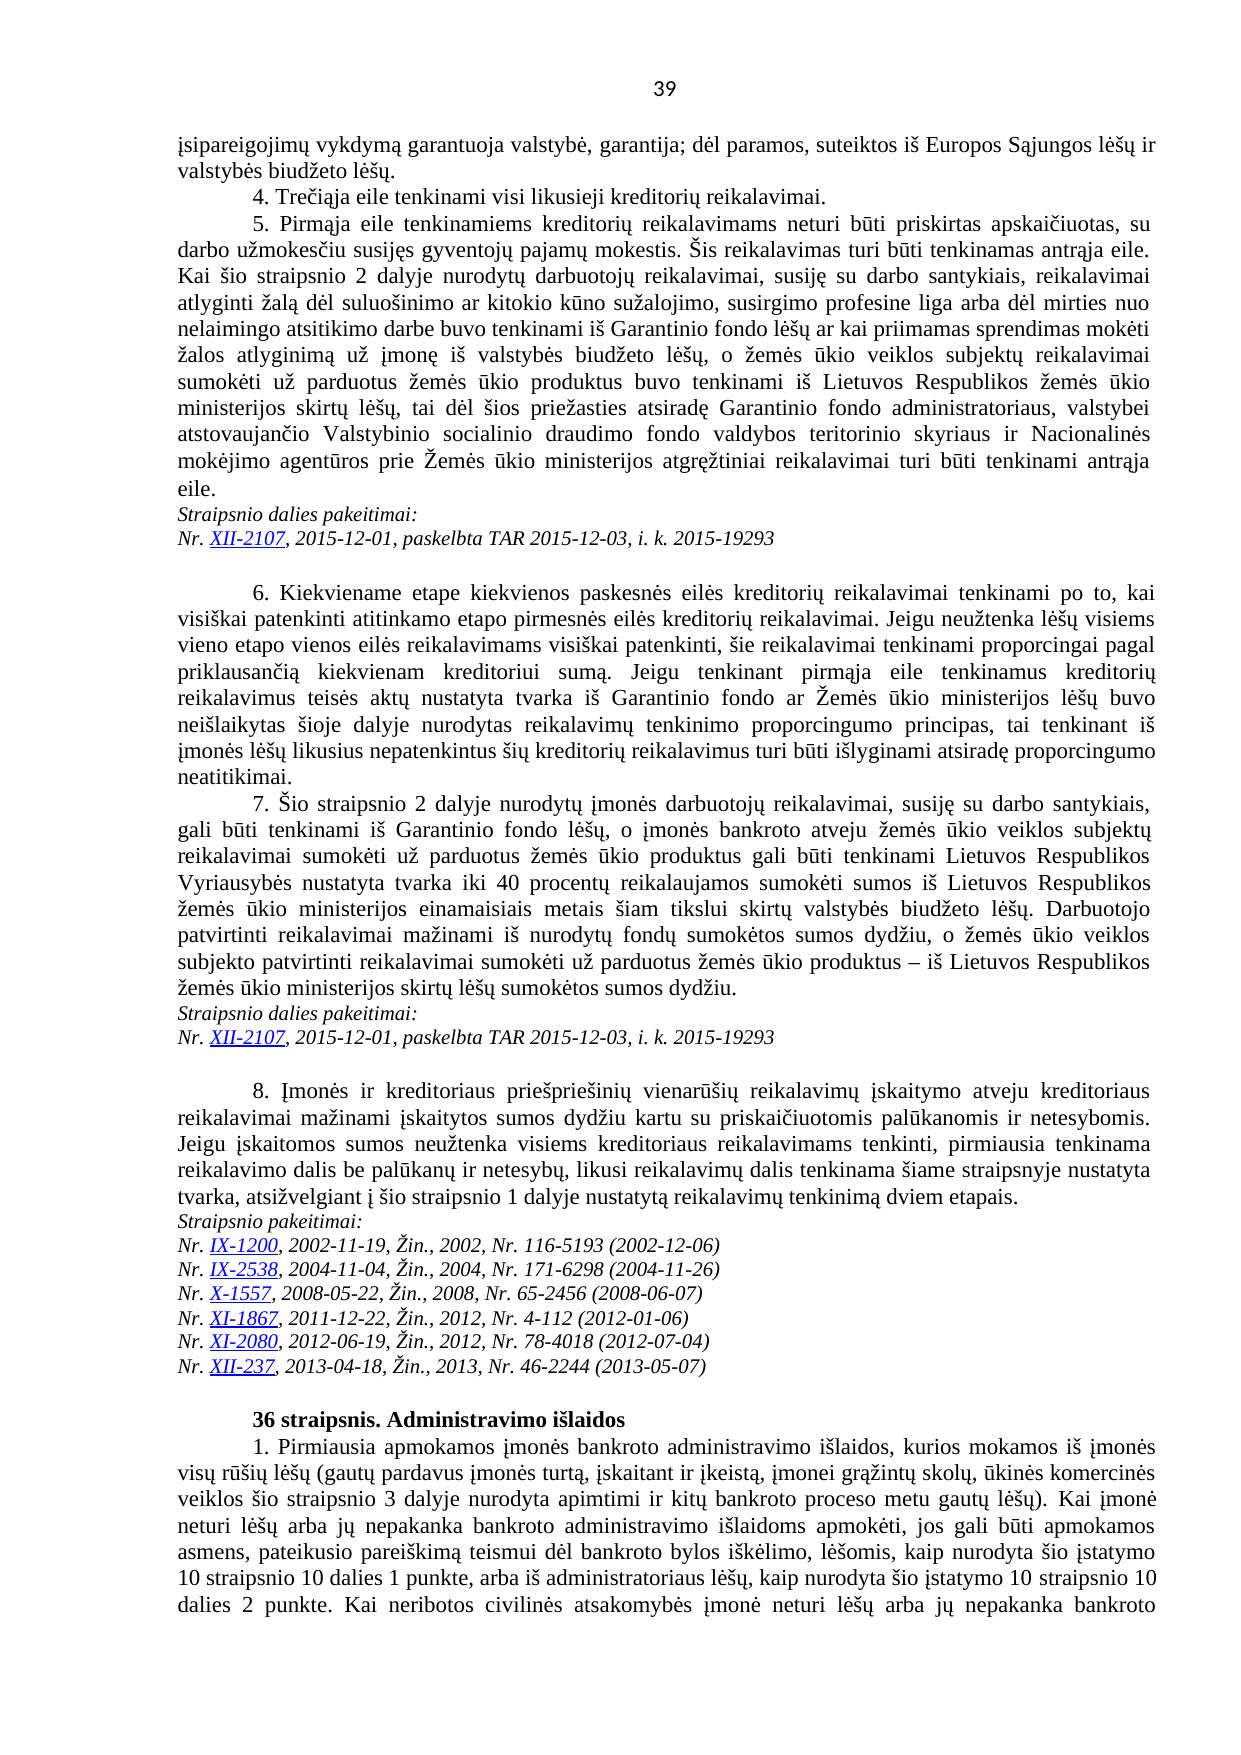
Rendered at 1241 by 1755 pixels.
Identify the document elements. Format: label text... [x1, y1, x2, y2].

text Nr. XII-2107, 2015-12-01, paskelbta TAR 2015-12-03, i. k. 2015-19293 [177, 1024, 1152, 1049]
text 8. Įmonės ir kreditoriaus priešpriešinių vienarūšių reikalavimų įskaitymo atveju kreditoriaus reikalavimai mažinami įskaitytos sumos dydžiu kartu su priskaičiuotomis palūkanomis ir netesybomis. Jeigu įskaitomos sumos neužtenka visiems kreditoriaus reikalavimams tenkinti, pirmiausia tenkinama reikalavimo dalis be palūkanų ir netesybų, likusi reikalavimų dalis tenkinama šiame straipsnyje nustatyta tvarka, atsižvelgiant į šio straipsnio 1 dalyje nustatytą reikalavimų tenkinimą dviem etapais. [177, 1077, 1152, 1209]
text įsipareigojimų vykdymą garantuoja valstybė, garantija; dėl paramos, suteiktos iš Europos Sąjungos lėšų ir valstybės biudžeto lėšų. [177, 131, 1157, 183]
text Nr. XII-2107, 2015-12-01, paskelbta TAR 2015-12-03, i. k. 2015-19293 [177, 526, 1152, 550]
text Nr. IX-2538, 2004-11-04, Žin., 2004, Nr. 171-6298 (2004-11-26) [177, 1257, 1157, 1281]
text Nr. XI-1867, 2011-12-22, Žin., 2012, Nr. 4-112 (2012-01-06) [177, 1305, 1152, 1329]
text Straipsnio dalies pakeitimai: [177, 1001, 1152, 1024]
text Straipsnio pakeitimai: [177, 1209, 1157, 1233]
text 7. Šio straipsnio 2 dalyje nurodytų įmonės darbuotojų reikalavimai, susiję su darbo santykiais, gali būti tenkinami iš Garantinio fondo lėšų, o įmonės bankroto atveju žemės ūkio veiklos subjektų reikalavimai sumokėti už parduotus žemės ūkio produktus gali būti tenkinami Lietuvos Respublikos Vyriausybės nustatyta tvarka iki 40 procentų reikalaujamos sumokėti sumos iš Lietuvos Respublikos žemės ūkio ministerijos einamaisiais metais šiam tikslui skirtų valstybės biudžeto lėšų. Darbuotojo patvirtinti reikalavimai mažinami iš nurodytų fondų sumokėtos sumos dydžiu, o žemės ūkio veiklos subjekto patvirtinti reikalavimai sumokėti už parduotus žemės ūkio produktus – iš Lietuvos Respublikos žemės ūkio ministerijos skirtų lėšų sumokėtos sumos dydžiu. [177, 790, 1152, 1001]
text Nr. XII-237, 2013-04-18, Žin., 2013, Nr. 46-2244 (2013-05-07) [177, 1353, 1157, 1378]
text 5. Pirmąja eile tenkinamiems kreditorių reikalavimams neturi būti priskirtas apskaičiuotas, su darbo užmokesčiu susijęs gyventojų pajamų mokestis. Šis reikalavimas turi būti tenkinamas antrąja eile. Kai šio straipsnio 2 dalyje nurodytų darbuotojų reikalavimai, susiję su darbo santykiais, reikalavimai atlyginti žalą dėl suluošinimo ar kitokio kūno sužalojimo, susirgimo profesine liga arba dėl mirties nuo nelaimingo atsitikimo darbe buvo tenkinami iš Garantinio fondo lėšų ar kai priimamas sprendimas mokėti žalos atlyginimą už įmonę iš valstybės biudžeto lėšų, o žemės ūkio veiklos subjektų reikalavimai sumokėti už parduotus žemės ūkio produktus buvo tenkinami iš Lietuvos Respublikos žemės ūkio ministerijos skirtų lėšų, tai dėl šios priežasties atsiradę Garantinio fondo administratoriaus, valstybei atstovaujančio Valstybinio socialinio draudimo fondo valdybos teritorinio skyriaus ir Nacionalinės mokėjimo agentūros prie Žemės ūkio ministerijos atgręžtiniai reikalavimai turi būti tenkinami antrąja eile. [177, 210, 1152, 502]
text 36 straipsnis. Administravimo išlaidos [177, 1406, 1157, 1433]
text 1. Pirmiausia apmokamos įmonės bankroto administravimo išlaidos, kurios mokamos iš įmonės visų rūšių lėšų (gautų pardavus įmonės turtą, įskaitant ir įkeistą, įmonei grąžintų skolų, ūkinės komercinės veiklos šio straipsnio 3 dalyje nurodyta apimtimi ir kitų bankroto proceso metu gautų lėšų). Kai įmonė neturi lėšų arba jų nepakanka bankroto administravimo išlaidoms apmokėti, jos gali būti apmokamos asmens, pateikusio pareiškimą teismui dėl bankroto bylos iškėlimo, lėšomis, kaip nurodyta šio įstatymo 10 straipsnio 10 dalies 1 punkte, arba iš administratoriaus lėšų, kaip nurodyta šio įstatymo 10 straipsnio 10 dalies 2 punkte. Kai neribotos civilinės atsakomybės įmonė neturi lėšų arba jų nepakanka bankroto [177, 1433, 1157, 1617]
text 4. Trečiąja eile tenkinami visi likusieji kreditorių reikalavimai. [177, 183, 1157, 210]
text Nr. IX-1200, 2002-11-19, Žin., 2002, Nr. 116-5193 (2002-12-06) [177, 1233, 1157, 1257]
text Nr. XI-2080, 2012-06-19, Žin., 2012, Nr. 78-4018 (2012-07-04) [177, 1329, 1157, 1353]
text Straipsnio dalies pakeitimai: [177, 502, 1152, 526]
text 6. Kiekviename etape kiekvienos paskesnės eilės kreditorių reikalavimai tenkinami po to, kai visiškai patenkinti atitinkamo etapo pirmesnės eilės kreditorių reikalavimai. Jeigu neužtenka lėšų visiems vieno etapo vienos eilės reikalavimams visiškai patenkinti, šie reikalavimai tenkinami proporcingai pagal priklausančią kiekvienam kreditoriui sumą. Jeigu tenkinant pirmąja eile tenkinamus kreditorių reikalavimus teisės aktų nustatyta tvarka iš Garantinio fondo ar Žemės ūkio ministerijos lėšų buvo neišlaikytas šioje dalyje nurodytas reikalavimų tenkinimo proporcingumo principas, tai tenkinant iš įmonės lėšų likusius nepatenkintus šių kreditorių reikalavimus turi būti išlyginami atsiradę proporcingumo neatitikimai. [177, 579, 1157, 790]
text Nr. X-1557, 2008-05-22, Žin., 2008, Nr. 65-2456 (2008-06-07) [177, 1281, 1157, 1305]
